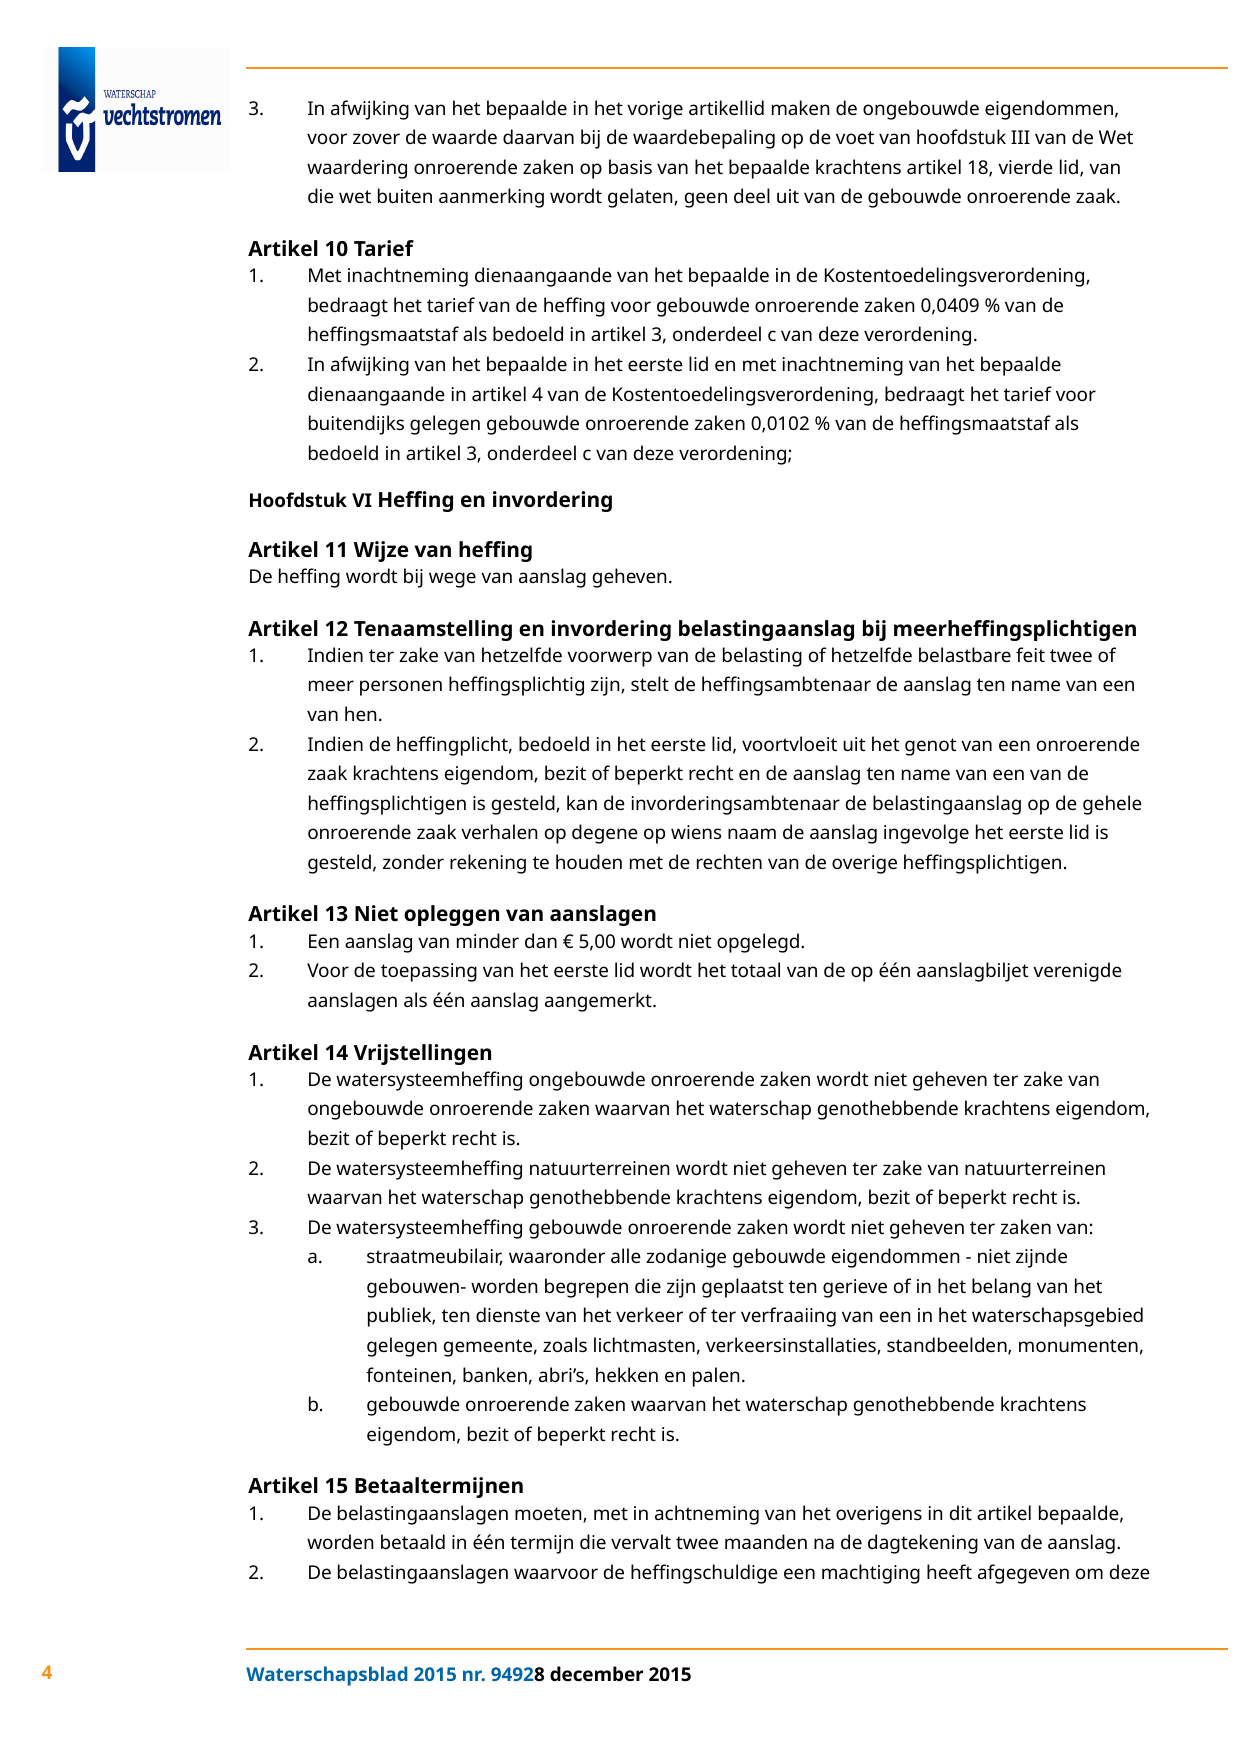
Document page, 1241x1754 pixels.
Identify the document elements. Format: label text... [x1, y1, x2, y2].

list De belastingaanslagen waarvoor de heffingschuldige een machtiging heeft afgegeven om deze [248, 1559, 1152, 1585]
list In afwijking van het bepaalde in het eerste lid en met inachtneming van het bepaalde dienaangaande in artikel 4 van de Kostentoedelingsverordening, bedraagt het tarief voor buitendijks gelegen gebouwde onroerende zaken 0,0102 % van de heffingsmaatstaf als bedoeld in artikel 3, onderdeel c van deze verordening; [248, 351, 1152, 466]
list De watersysteemheffing natuurterreinen wordt niet geheven ter zake van natuurterreinen waarvan het waterschap genothebbende krachtens eigendom, bezit of beperkt recht is. [248, 1155, 1152, 1210]
text Artikel 12 Tenaamstelling en invordering belastingaanslag bij meerheffingsplichtigen [248, 614, 1152, 642]
list gebouwde onroerende zaken waarvan het waterschap genothebbende krachtens eigendom, bezit of beperkt recht is. [307, 1391, 1152, 1447]
text Artikel 10 Tarief [248, 234, 1152, 262]
list De belastingaanslagen moeten, met in achtneming van het overigens in dit artikel bepaalde, worden betaald in één termijn die vervalt twee maanden na de dagtekening van de aanslag. [248, 1500, 1152, 1555]
list Met inachtneming dienaangaande van het bepaalde in de Kostentoedelingsverordening, bedraagt het tarief van de heffing voor gebouwde onroerende zaken 0,0409 % van de heffingsmaatstaf als bedoeld in artikel 3, onderdeel c van deze verordening. [248, 262, 1152, 347]
text Artikel 14 Vrijstellingen [248, 1038, 1152, 1066]
list In afwijking van het bepaalde in het vorige artikellid maken de ongebouwde eigendommen, voor zover de waarde daarvan bij de waardebepaling op de voet van hoofdstuk III van de Wet waardering onroerende zaken op basis van het bepaalde krachtens artikel 18, vierde lid, van die wet buiten aanmerking wordt gelaten, geen deel uit van de gebouwde onroerende zaak. [248, 95, 1152, 209]
list De watersysteemheffing gebouwde onroerende zaken wordt niet geheven ter zaken van: [248, 1214, 1152, 1240]
list Een aanslag van minder dan € 5,00 wordt niet opgelegd. [248, 928, 1152, 954]
text Artikel 15 Betaaltermijnen [248, 1471, 1152, 1500]
list Indien de heffingplicht, bedoeld in het eerste lid, voortvloeit uit het genot van een onroerende zaak krachtens eigendom, bezit of beperkt recht en de aanslag ten name van een van de heffingsplichtigen is gesteld, kan de invorderingsambtenaar de belastingaanslag op de gehele onroerende zaak verhalen op degene op wiens naam de aanslag ingevolge het eerste lid is gesteld, zonder rekening te houden met de rechten van de overige heffingsplichtigen. [248, 731, 1152, 875]
text Artikel 11 Wijze van heffing [248, 535, 1152, 563]
list Indien ter zake van hetzelfde voorwerp van de belasting of hetzelfde belastbare feit twee of meer personen heffingsplichtig zijn, stelt de heffingsambtenaar de aanslag ten name van een van hen. [248, 642, 1152, 727]
list De watersysteemheffing ongebouwde onroerende zaken wordt niet geheven ter zake van ongebouwde onroerende zaken waarvan het waterschap genothebbende krachtens eigendom, bezit of beperkt recht is. [248, 1066, 1152, 1151]
list Voor de toepassing van het eerste lid wordt het totaal van de op één aanslagbiljet verenigde aanslagen als één aanslag aangemerkt. [248, 958, 1152, 1013]
text Hoofdstuk VI Heffing en invordering [248, 486, 1152, 514]
picture [41, 47, 231, 172]
text Artikel 13 Niet opleggen van aanslagen [248, 899, 1152, 928]
text De heffing wordt bij wege van aanslag geheven. [248, 563, 1152, 589]
list straatmeubilair, waaronder alle zodanige gebouwde eigendommen - niet zijnde gebouwen- worden begrepen die zijn geplaatst ten gerieve of in het belang van het publiek, ten dienste van het verkeer of ter verfraaiing van een in het waterschapsgebied gelegen gemeente, zoals lichtmasten, verkeersinstallaties, standbeelden, monumenten, fonteinen, banken, abri’s, hekken en palen. [307, 1243, 1152, 1388]
